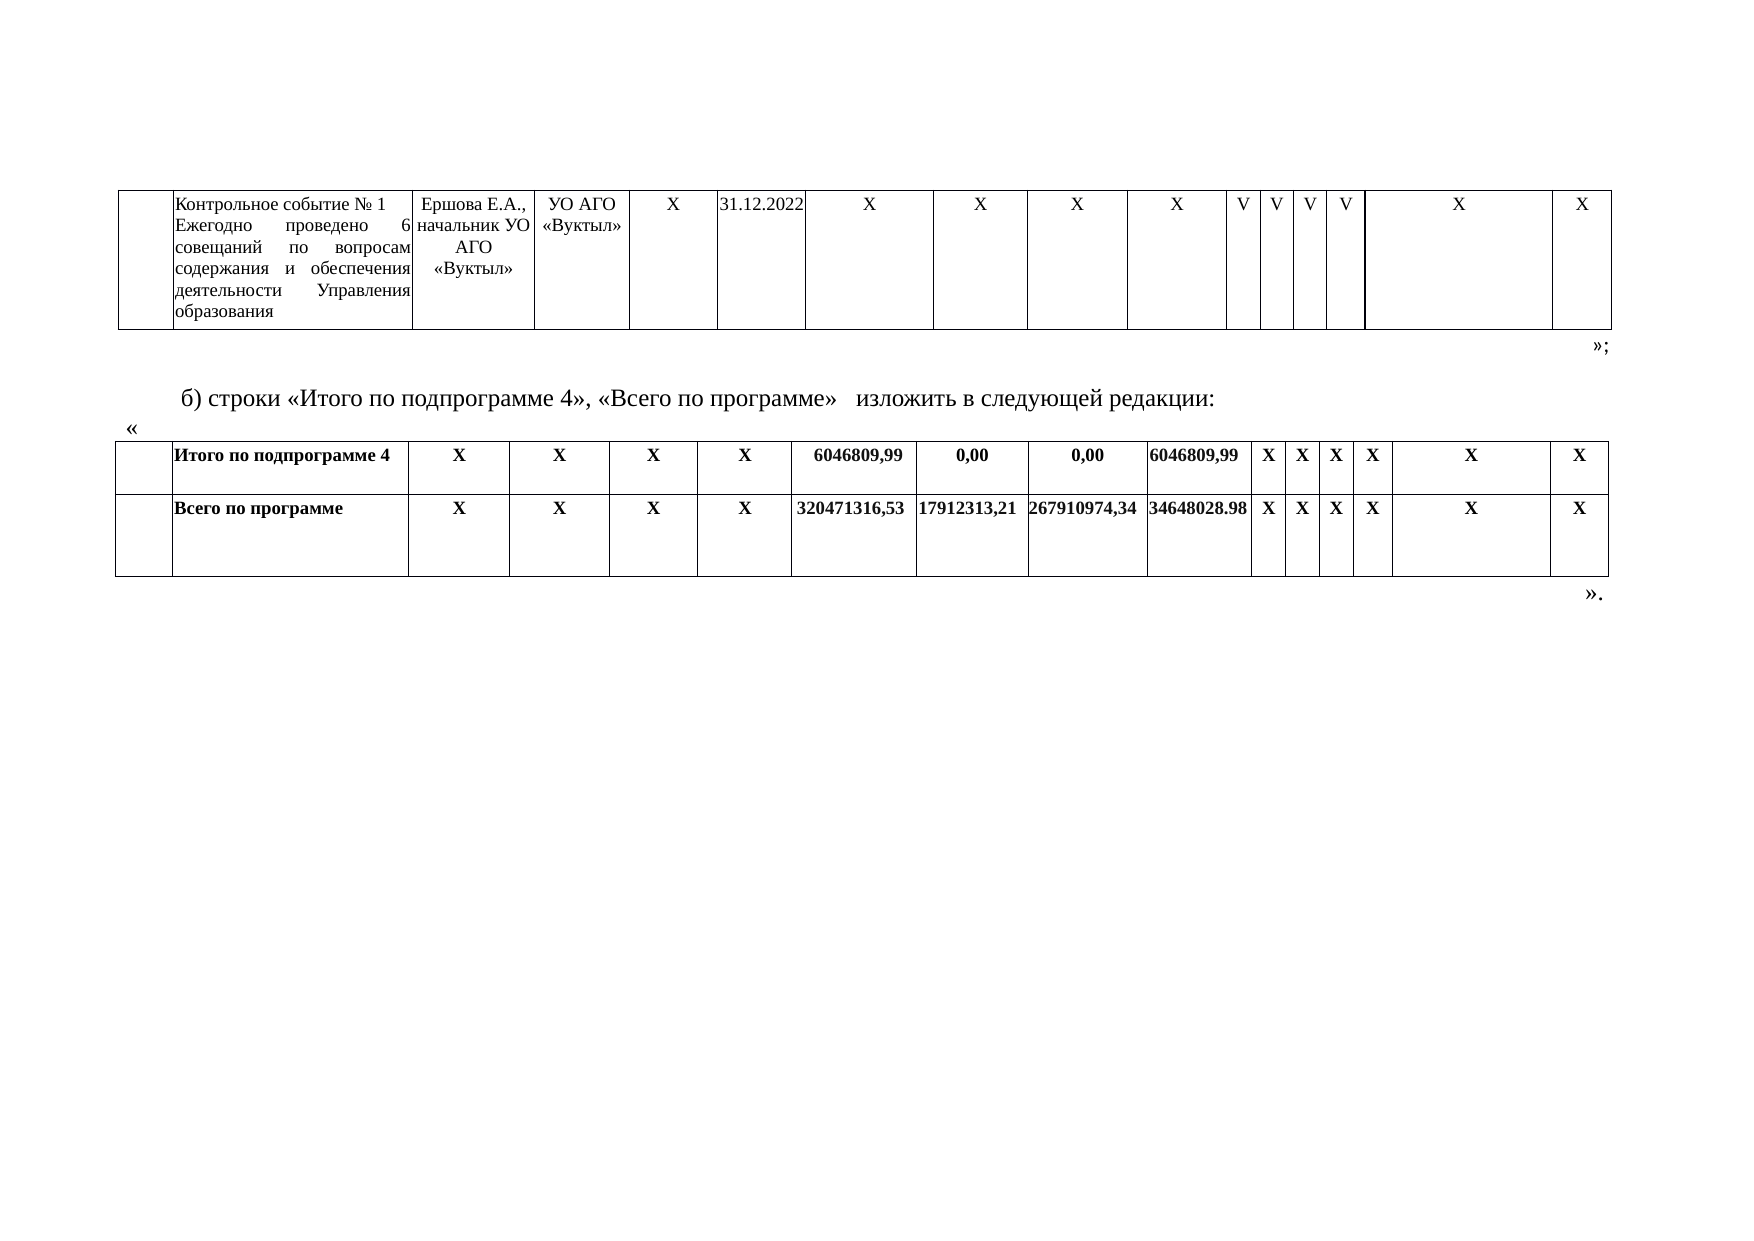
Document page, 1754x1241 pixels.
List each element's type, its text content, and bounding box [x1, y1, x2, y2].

table_header Х [1286, 442, 1319, 494]
table_cell Х [1393, 495, 1550, 576]
table_cell Х [510, 495, 609, 576]
table_cell 34648028,98 [1148, 495, 1251, 576]
table_cell Х [1551, 495, 1608, 576]
table_header Х [510, 442, 609, 494]
table_cell Х [1286, 495, 1319, 576]
table_cell 31.12.2022 [718, 191, 805, 329]
table_cell 320471316,53 [792, 495, 916, 576]
table_header Х [1393, 442, 1550, 494]
table_cell Х [1354, 495, 1392, 576]
table_header 0,00 [917, 442, 1028, 494]
table_cell Х [698, 495, 791, 576]
table_header Х [698, 442, 791, 494]
table_cell Х [1320, 495, 1353, 576]
table_cell Всего по программе [173, 495, 408, 576]
table_cell Х [1128, 191, 1226, 329]
table_header [116, 442, 172, 494]
table_cell Х [1366, 191, 1552, 329]
table_header Х [610, 442, 697, 494]
table_cell Х [806, 191, 933, 329]
table_cell V [1294, 191, 1326, 329]
table_cell [116, 495, 172, 576]
table_header Х [1551, 442, 1608, 494]
table_header Х [1320, 442, 1353, 494]
table_cell УО АГО «Вуктыл» [535, 191, 629, 329]
text б) строки «Итого по подпрограмме 4», «Всего по программе» изложить в следующей редакции: [118, 383, 1645, 412]
table_header 6046809,99 [792, 442, 916, 494]
table_cell [119, 191, 173, 329]
table_header Итого по подпрограмме 4 [173, 442, 408, 494]
table_header Х [1354, 442, 1392, 494]
table_header Х [409, 442, 509, 494]
table_cell V [1261, 191, 1293, 329]
text « [100, 412, 1721, 441]
table_header Х [1252, 442, 1285, 494]
table_cell Х [409, 495, 509, 576]
table_cell V [1227, 191, 1260, 329]
table_header 6046809,99 [1148, 442, 1251, 494]
table_cell Х [1252, 495, 1285, 576]
table_header 0,00 [1029, 442, 1147, 494]
table_cell Х [934, 191, 1027, 329]
text ». [118, 577, 1603, 606]
table_cell Х [610, 495, 697, 576]
table_cell Контрольное событие № 1 Ежегодно проведено 6 совещаний по вопросам содержания и обеспечения деятельности Управления образования [174, 191, 412, 329]
table_cell Х [630, 191, 717, 329]
table_cell V [1327, 191, 1364, 329]
table_cell Ершова Е.А., начальник УО АГО «Вуктыл» [413, 191, 534, 329]
table_cell Х [1553, 191, 1611, 329]
table_cell 17912313,21 [917, 495, 1028, 576]
text »; [118, 330, 1609, 358]
table_cell 267910974,34 [1029, 495, 1147, 576]
table_cell Х [1028, 191, 1127, 329]
